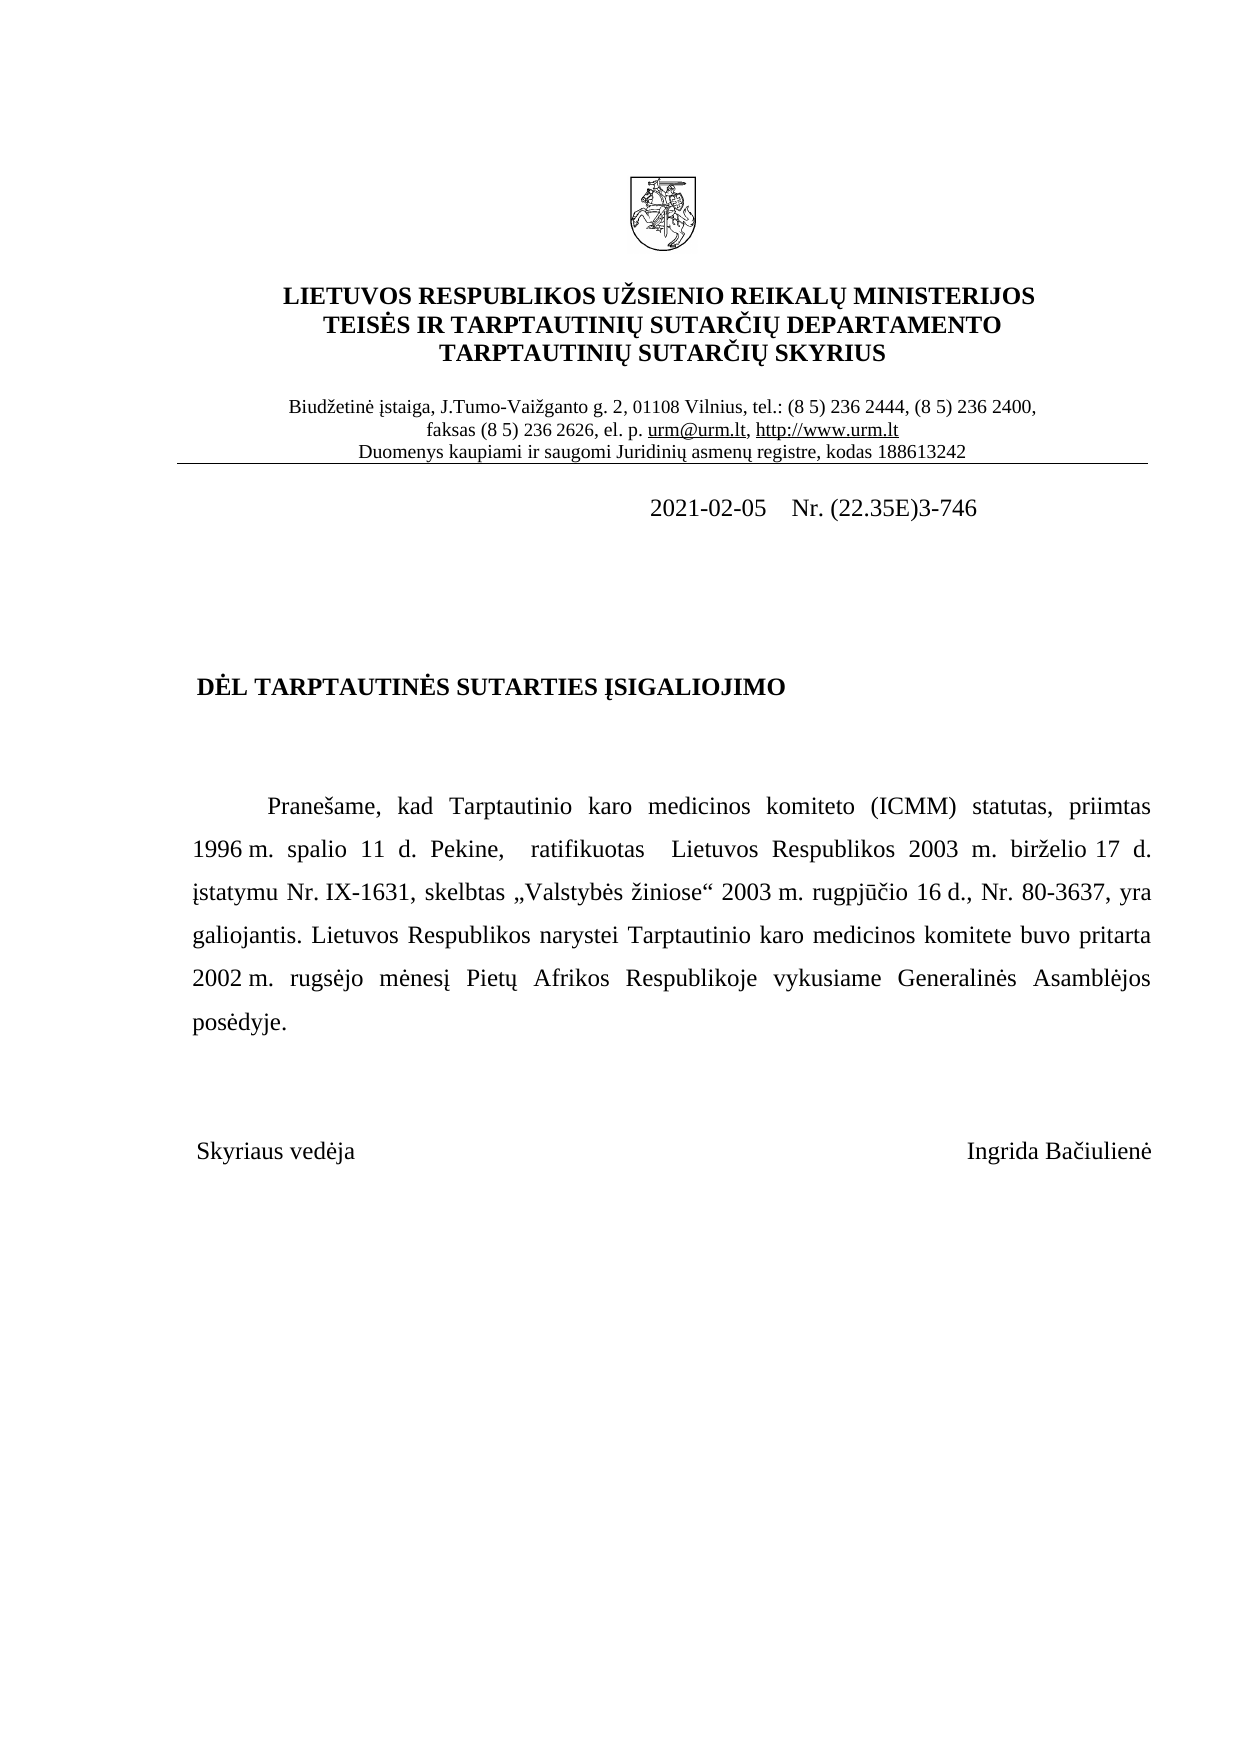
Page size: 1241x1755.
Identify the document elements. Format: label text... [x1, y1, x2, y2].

table_cell DĖL TARPTAUTINĖS SUTARTIES ĮSIGALIOJIMO [182, 672, 1153, 762]
text Pranešame, kad Tarptautinio karo medicinos komiteto (ICMM) statutas, priimtas 1996 m. spalio 11 d. Pekine, ratifikuotas Lietuvos Respublikos 2003 m. birželio 17 d. įstatymu Nr. IX-1631, skelbtas „Valstybės žiniose“ 2003 m. rugpjūčio 16 d., Nr. 80-3637, yra galiojantis. Lietuvos Respublikos narystei Tarptautinio karo medicinos komitete buvo pritarta 2002 m. rugsėjo mėnesį Pietų Afrikos Respublikoje vykusiame Generalinės Asamblėjos posėdyje. [192, 791, 1152, 1035]
table_cell 2021-02-05 Nr. (22.35E)3-746 [650, 493, 1153, 672]
table_cell [177, 672, 182, 762]
table_cell [182, 493, 650, 672]
table_header Ingrida Bačiulienė [798, 1136, 1152, 1165]
table_header Skyriaus vedėja [196, 1136, 664, 1165]
table_cell [177, 493, 182, 672]
table_header [1148, 118, 1153, 493]
table_header [177, 464, 1148, 493]
table_header LIETUVOS RESPUBLIKOS UŽSIENIO REIKALŲ MINISTERIJOS TEISĖS IR TARPTAUTINIŲ SUTARČIŲ DEPARTAMENTo Tarptautinių sutarčių skyrius Biudžetinė įstaiga, J.Tumo-Vaižganto g. 2, 01108 Vilnius, tel.: (8 5) 236 2444, (8 5) 236 2400, faksas (8 5) 236 2626, el. p. urm@urm.lt, http://www.urm.lt Duomenys kaupiami ir saugomi Juridinių asmenų registre, kodas 188613242 [177, 118, 1148, 463]
table_header [665, 1136, 798, 1165]
